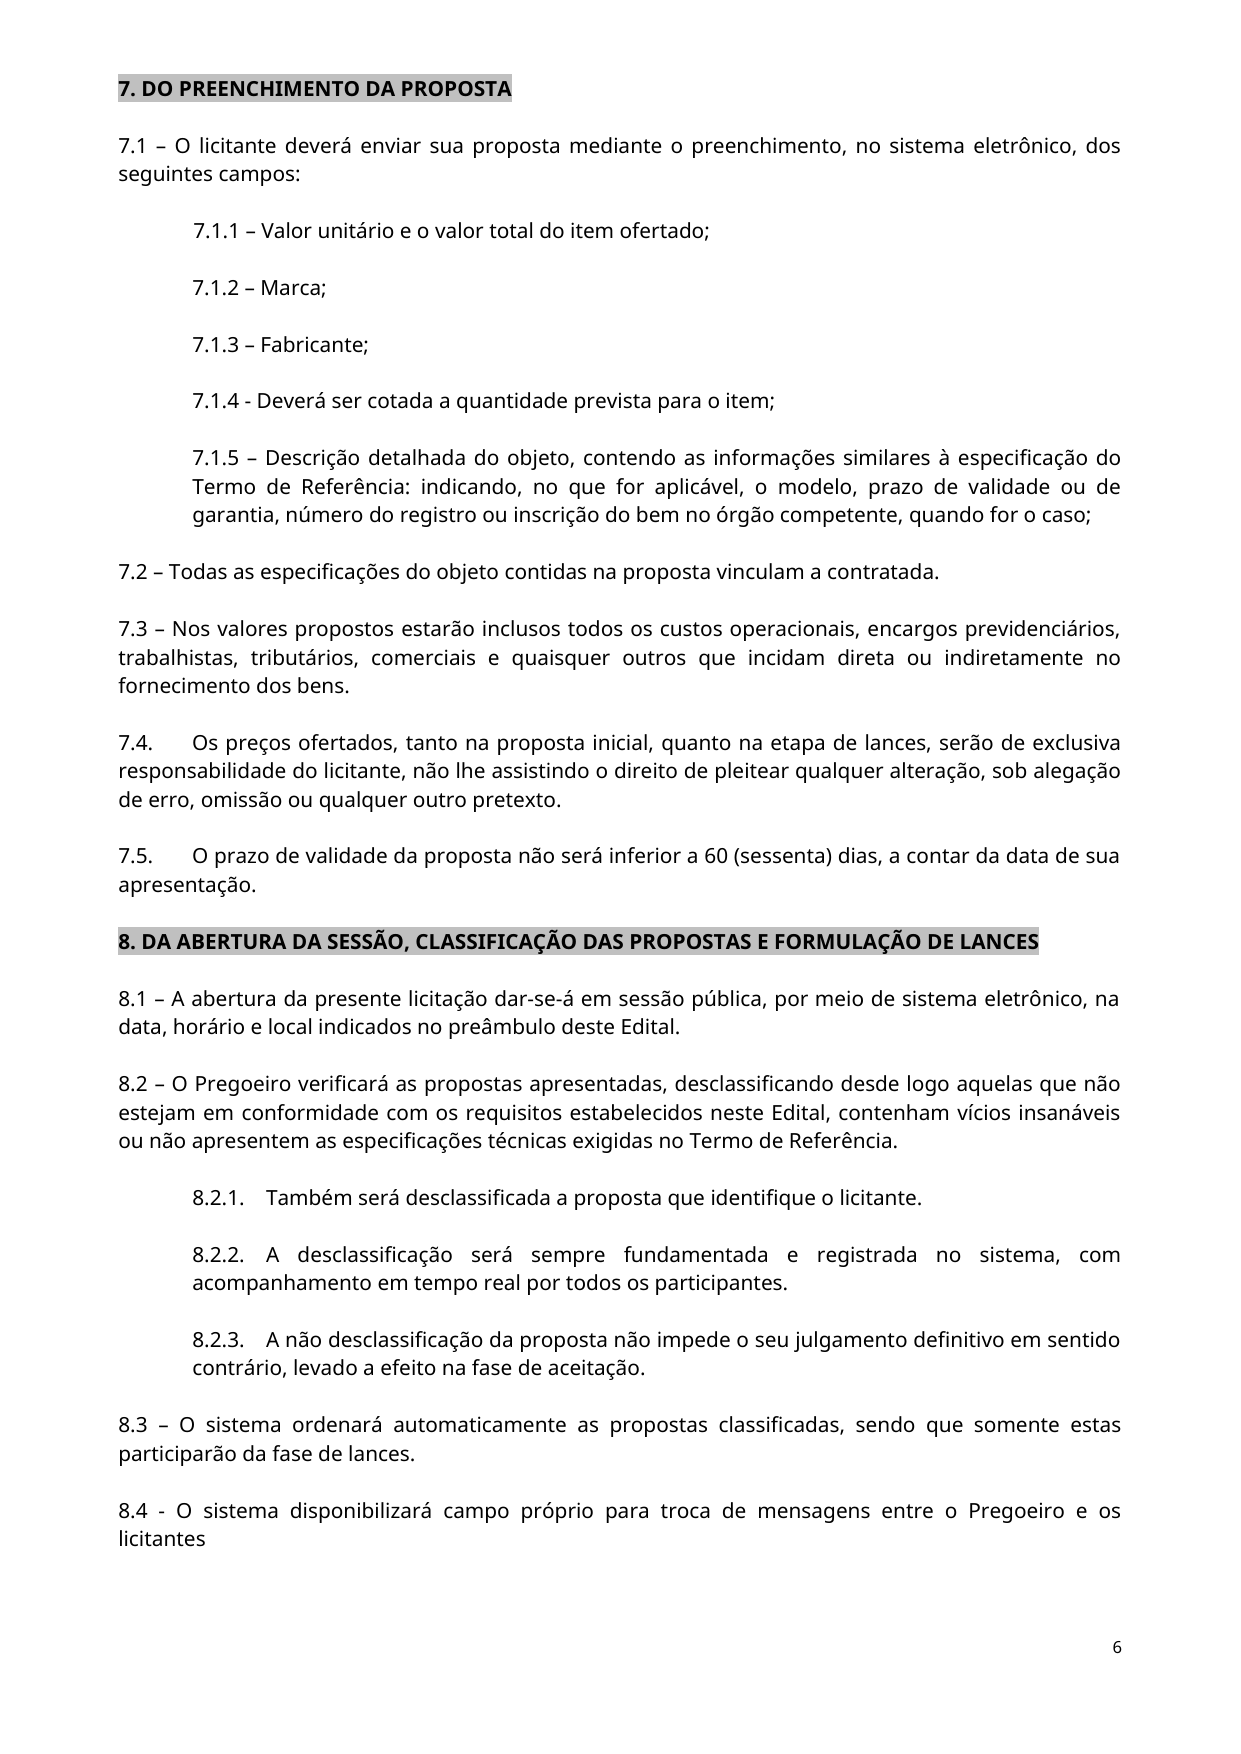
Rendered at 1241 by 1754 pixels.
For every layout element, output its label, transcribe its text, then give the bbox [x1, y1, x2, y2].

text 8.3 – O sistema ordenará automaticamente as propostas classificadas, sendo que somente estas participarão da fase de lances. [118, 1410, 1122, 1467]
text 7.4. Os preços ofertados, tanto na proposta inicial, quanto na etapa de lances, serão de exclusiva responsabilidade do licitante, não lhe assistindo o direito de pleitear qualquer alteração, sob alegação de erro, omissão ou qualquer outro pretexto. [118, 728, 1122, 813]
text 7.1.2 – Marca; [192, 273, 1122, 301]
text 8.1 – A abertura da presente licitação dar-se-á em sessão pública, por meio de sistema eletrônico, na data, horário e local indicados no preâmbulo deste Edital. [118, 984, 1122, 1041]
text 7.1.4 - Deverá ser cotada a quantidade prevista para o item; [192, 387, 1122, 415]
text 7.5. O prazo de validade da proposta não será inferior a 60 (sessenta) dias, a contar da data de sua apresentação. [118, 842, 1122, 898]
text 7. DO PREENCHIMENTO DA PROPOSTA [118, 74, 1122, 102]
text 8. DA ABERTURA DA SESSÃO, CLASSIFICAÇÃO DAS PROPOSTAS E FORMULAÇÃO DE LANCES [118, 927, 1122, 955]
text 7.1.1 – Valor unitário e o valor total do item ofertado; [193, 216, 1122, 244]
text 8.2.2. A desclassificação será sempre fundamentada e registrada no sistema, com acompanhamento em tempo real por todos os participantes. [192, 1240, 1122, 1297]
text 7.3 – Nos valores propostos estarão inclusos todos os custos operacionais, encargos previdenciários, trabalhistas, tributários, comerciais e quaisquer outros que incidam direta ou indiretamente no fornecimento dos bens. [118, 614, 1122, 699]
text 8.2.1. Também será desclassificada a proposta que identifique o licitante. [192, 1183, 1122, 1211]
text 7.2 – Todas as especificações do objeto contidas na proposta vinculam a contratada. [118, 557, 1122, 586]
text 8.2.3. A não desclassificação da proposta não impede o seu julgamento definitivo em sentido contrário, levado a efeito na fase de aceitação. [192, 1325, 1122, 1382]
text 8.4 - O sistema disponibilizará campo próprio para troca de mensagens entre o Pregoeiro e os licitantes [118, 1496, 1122, 1553]
text 7.1.3 – Fabricante; [192, 330, 1122, 358]
text 8.2 – O Pregoeiro verificará as propostas apresentadas, desclassificando desde logo aquelas que não estejam em conformidade com os requisitos estabelecidos neste Edital, contenham vícios insanáveis ou não apresentem as especificações técnicas exigidas no Termo de Referência. [118, 1069, 1122, 1154]
text 7.1.5 – Descrição detalhada do objeto, contendo as informações similares à especificação do Termo de Referência: indicando, no que for aplicável, o modelo, prazo de validade ou de garantia, número do registro ou inscrição do bem no órgão competente, quando for o caso; [192, 443, 1122, 529]
text 7.1 – O licitante deverá enviar sua proposta mediante o preenchimento, no sistema eletrônico, dos seguintes campos: [118, 131, 1122, 188]
